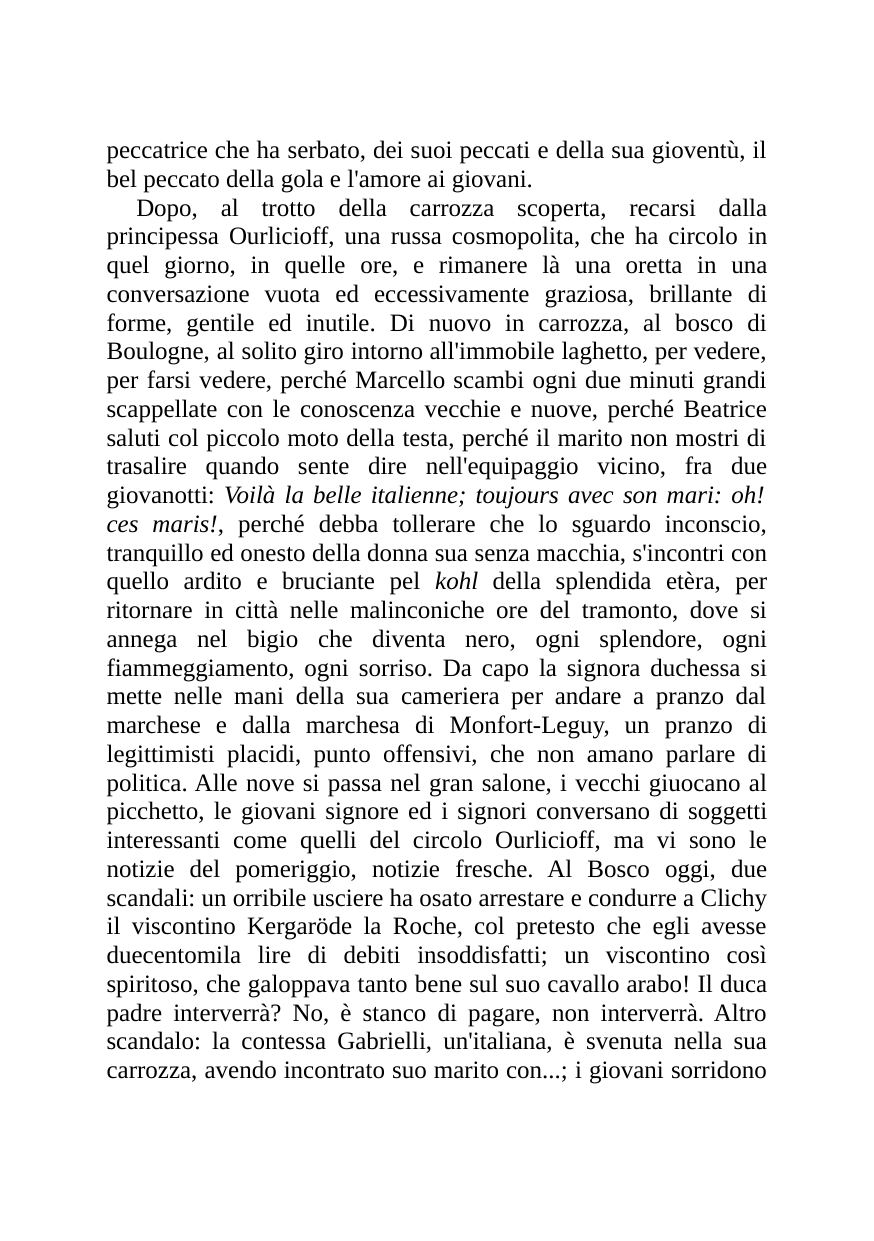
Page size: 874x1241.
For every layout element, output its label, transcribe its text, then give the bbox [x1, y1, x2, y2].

text peccatrice che ha serbato, dei suoi peccati e della sua gioventù, il bel peccato della gola e l'amore ai giovani. [106, 135, 768, 193]
text Dopo, al trotto della carrozza scoperta, recarsi dalla principessa Ourlicioff, una russa cosmopolita, che ha circolo in quel giorno, in quelle ore, e rimanere là una oretta in una conversazione vuota ed eccessivamente graziosa, brillante di forme, gentile ed inutile. Di nuovo in carrozza, al bosco di Boulogne, al solito giro intorno all'immobile laghetto, per vedere, per farsi vedere, perché Marcello scambi ogni due minuti grandi scappellate con le conoscenza vecchie e nuove, perché Beatrice saluti col piccolo moto della testa, perché il marito non mostri di trasalire quando sente dire nell'equipaggio vicino, fra due giovanotti: Voilà la belle italienne; toujours avec son mari: oh! ces maris!, perché debba tollerare che lo sguardo inconscio, tranquillo ed onesto della donna sua senza macchia, s'incontri con quello ardito e bruciante pel kohl della splendida etèra, per ritornare in città nelle malinconiche ore del tramonto, dove si annega nel bigio che diventa nero, ogni splendore, ogni fiammeggiamento, ogni sorriso. Da capo la signora duchessa si mette nelle mani della sua cameriera per andare a pranzo dal marchese e dalla marchesa di Monfort-Leguy, un pranzo di legittimisti placidi, punto offensivi, che non amano parlare di politica. Alle nove si passa nel gran salone, i vecchi giuocano al picchetto, le giovani signore ed i signori conversano di soggetti interessanti come quelli del circolo Ourlicioff, ma vi sono le notizie del pomeriggio, notizie fresche. Al Bosco oggi, due scandali: un orribile usciere ha osato arrestare e condurre a Clichy il viscontino Kergaröde la Roche, col pretesto che egli avesse duecentomila lire di debiti insoddisfatti; un viscontino così spiritoso, che galoppava tanto bene sul suo cavallo arabo! Il duca padre interverrà? No, è stanco di pagare, non interverrà. Altro scandalo: la contessa Gabrielli, un'italiana, è svenuta nella sua carrozza, avendo incontrato suo marito con...; i giovani sorridono [106, 193, 768, 1084]
